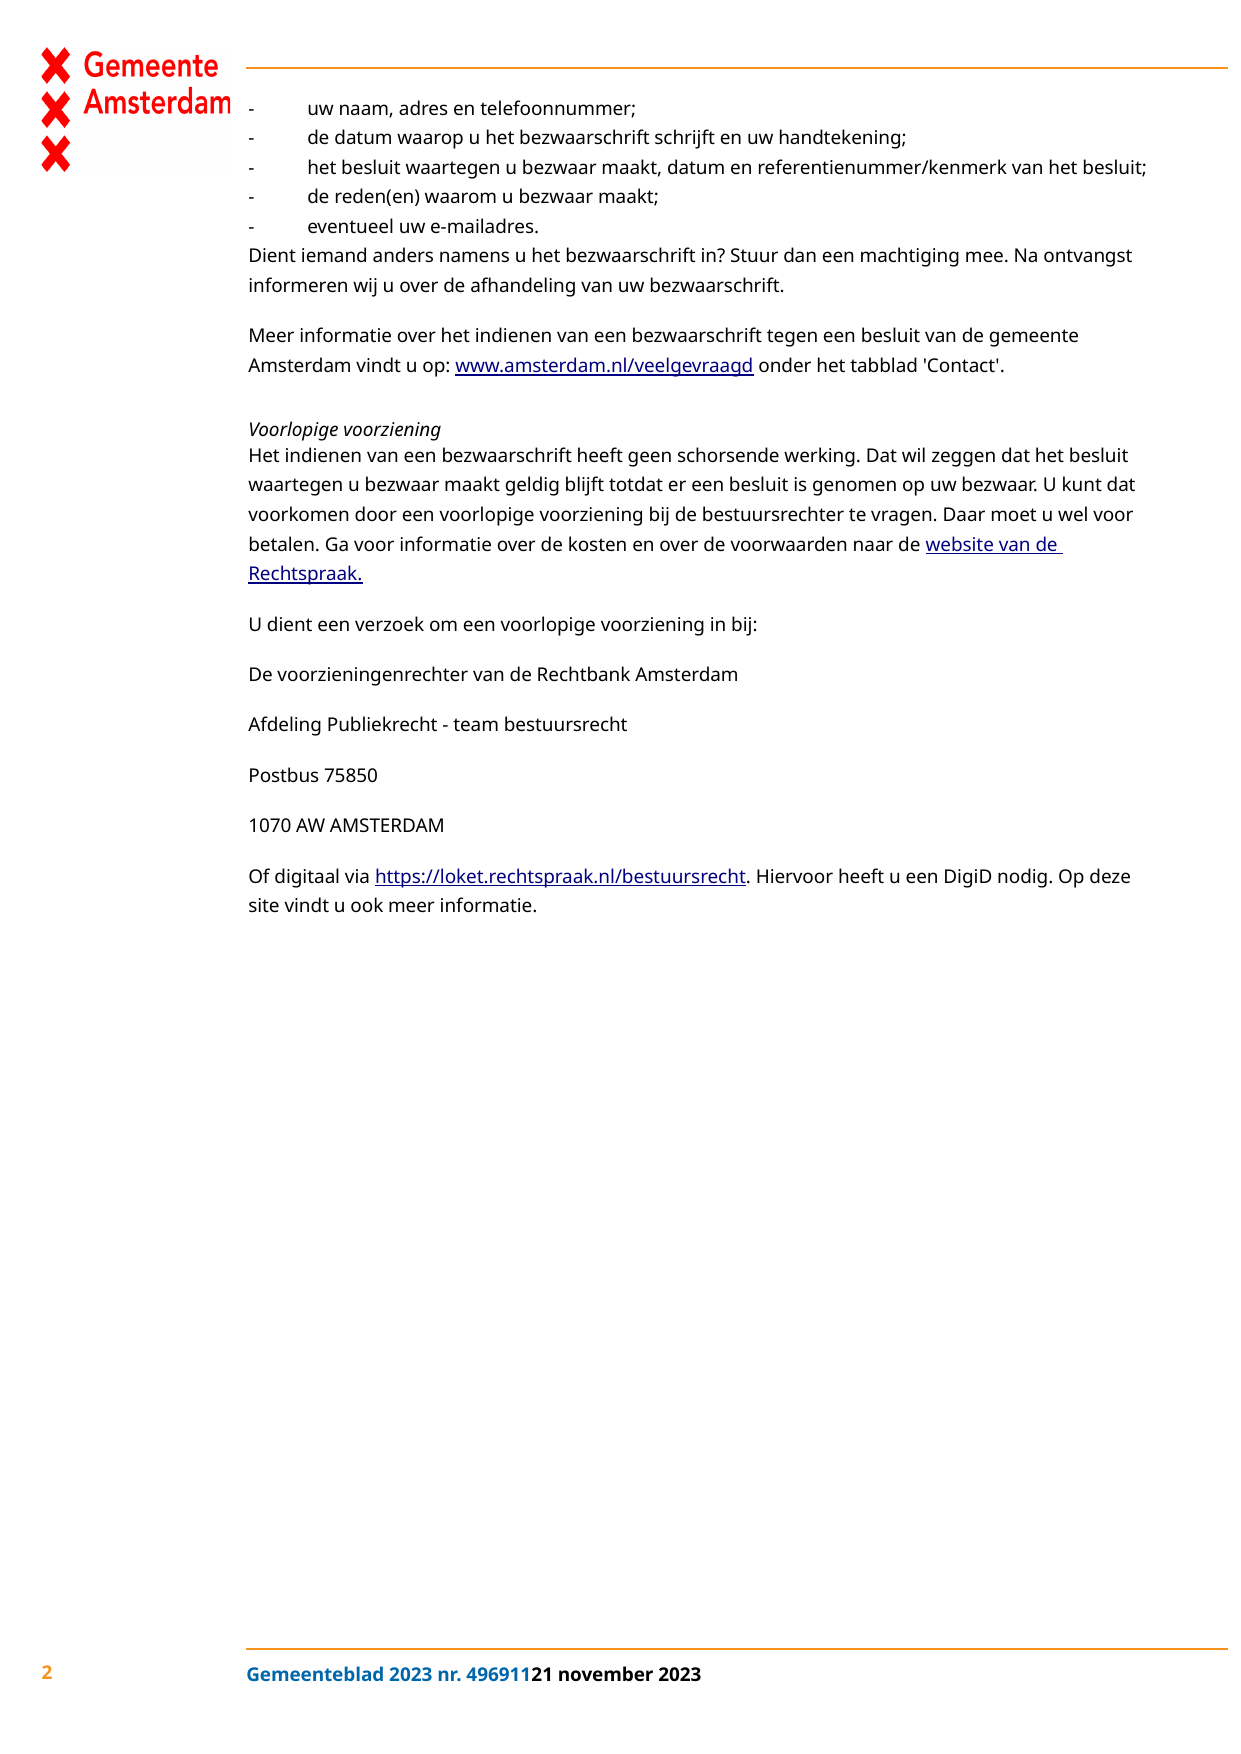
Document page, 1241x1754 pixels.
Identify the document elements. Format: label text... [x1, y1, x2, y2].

picture [41, 47, 231, 172]
list uw naam, adres en telefoonnummer; [248, 95, 1152, 121]
text U dient een verzoek om een voorlopige voorziening in bij: [248, 611, 1152, 636]
text Het indienen van een bezwaarschrift heeft geen schorsende werking. Dat wil zeggen dat het besluit waartegen u bezwaar maakt geldig blijft totdat er een besluit is genomen op uw bezwaar. U kunt dat voorkomen door een voorlopige voorziening bij de bestuursrechter te vragen. Daar moet u wel voor betalen. Ga voor informatie over de kosten en over de voorwaarden naar de website van de Rechtspraak. [248, 442, 1152, 586]
text Of digitaal via https://loket.rechtspraak.nl/bestuursrecht. Hiervoor heeft u een DigiD nodig. Op deze site vindt u ook meer informatie. [248, 863, 1152, 918]
text De voorzieningenrechter van de Rechtbank Amsterdam [248, 661, 1152, 687]
text Voorlopige voorziening [248, 416, 1152, 442]
text Dient iemand anders namens u het bezwaarschrift in? Stuur dan een machtiging mee. Na ontvangst informeren wij u over de afhandeling van uw bezwaarschrift. [248, 243, 1152, 298]
text Postbus 75850 [248, 762, 1152, 788]
text Meer informatie over het indienen van een bezwaarschrift tegen een besluit van de gemeente Amsterdam vindt u op: www.amsterdam.nl/veelgevraagd onder het tabblad 'Contact'. [248, 323, 1152, 378]
text Afdeling Publiekrecht - team bestuursrecht [248, 712, 1152, 737]
list eventueel uw e-mailadres. [248, 213, 1152, 239]
list de reden(en) waarom u bezwaar maakt; [248, 183, 1152, 209]
text 1070 AW AMSTERDAM [248, 812, 1152, 838]
list het besluit waartegen u bezwaar maakt, datum en referentienummer/kenmerk van het besluit; [248, 154, 1152, 180]
list de datum waarop u het bezwaarschrift schrijft en uw handtekening; [248, 124, 1152, 150]
